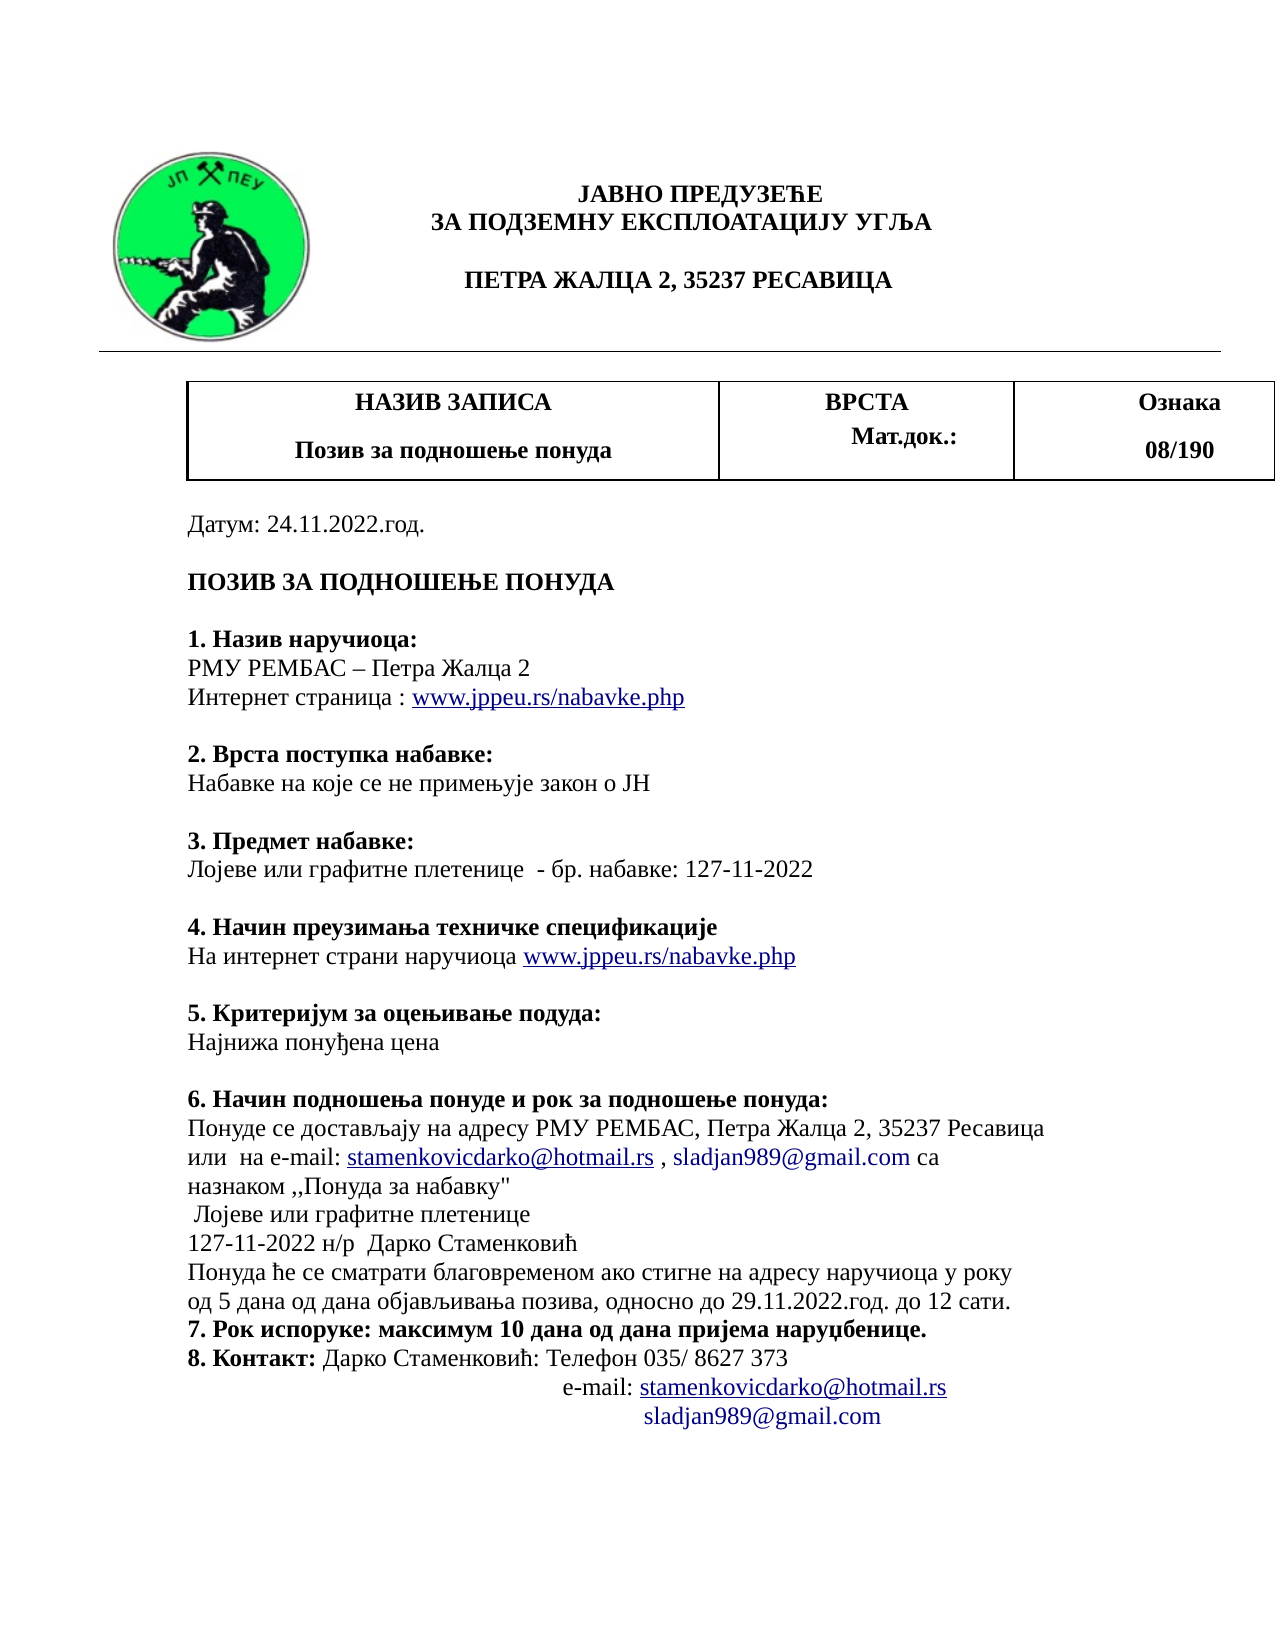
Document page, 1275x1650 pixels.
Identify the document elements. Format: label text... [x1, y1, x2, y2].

table_header НАЗИВ ЗАПИСА [189, 382, 718, 421]
text 6. Начин подношења понуде и рок за подношење понуда: [187, 1084, 1087, 1113]
table_header ВРСТА [720, 382, 1013, 421]
table_header Ознака [1015, 382, 1274, 421]
text Понуде се достављају на адресу РМУ РЕМБАС, Петра Жалца 2, 35237 Ресавица или на e-mail: stamenkovicdarko@hotmail.rs , sladjan989@gmail.com са назнаком ,,Понуда за набавку" [187, 1113, 1087, 1199]
text 5. Критеријум за оцењивање подуда: [187, 998, 1087, 1027]
text 127-11-2022 н/р Дарко Стаменковић [187, 1228, 1087, 1257]
text Датум: 24.11.2022.год. [187, 509, 1087, 538]
text Набавке на које се не примењује закон о ЈН [187, 768, 1087, 797]
text Лојеве или графитне плетенице [187, 1199, 1087, 1228]
text 3. Предмет набавке: [187, 826, 1087, 854]
text 2. Врста поступка набавке: [187, 739, 1087, 768]
text 4. Начин преузимања техничке спецификације [187, 912, 1087, 941]
text sladjan989@gmail.com [187, 1401, 1087, 1429]
table_cell 08/190 [1015, 421, 1274, 479]
text На интернет страни наручиоца www.jppeu.rs/nabavke.php [187, 941, 1087, 969]
text РМУ РЕМБАС – Петра Жалца 2 [187, 653, 1087, 682]
text Лојеве или графитне плетенице - бр. набавке: 127-11-2022 [187, 854, 1087, 883]
text од 5 дана од дана објављивања позива, односно до 29.11.2022.год. до 12 сати. [187, 1286, 1087, 1314]
table_cell Мат.док.: [720, 421, 1013, 479]
text Најнижа понуђена цена [187, 1027, 1087, 1056]
table_header [99, 150, 324, 351]
text 7. Рок испоруке: максимум 10 дана од дана пријема наруџбенице. [187, 1314, 1087, 1343]
text 1. Назив наручиоца: [187, 624, 1087, 653]
text e-mail: stamenkovicdarko@hotmail.rs [187, 1372, 1087, 1401]
text ПОЗИВ ЗА ПОДНОШЕЊЕ ПОНУДА [187, 567, 1087, 596]
table_header [970, 150, 1221, 351]
picture [112, 151, 311, 343]
text Интернет страница : www.jppeu.rs/nabavke.php [187, 682, 1087, 711]
text 8. Контакт: Дарко Стаменковић: Телефон 035/ 8627 373 [187, 1343, 1087, 1372]
table_cell Позив за подношење понуда [189, 421, 718, 479]
table_header ЈАВНО ПРЕДУЗЕЋЕ ЗА ПОДЗЕМНУ ЕКСПЛОАТАЦИЈУ УГЉА ПЕТРА ЖАЛЦА 2, 35237 РЕСАВИЦА [324, 150, 970, 351]
text Понудa ће се сматрати благовременoм ако стигнe на адресу наручиоца у року [187, 1257, 1087, 1286]
